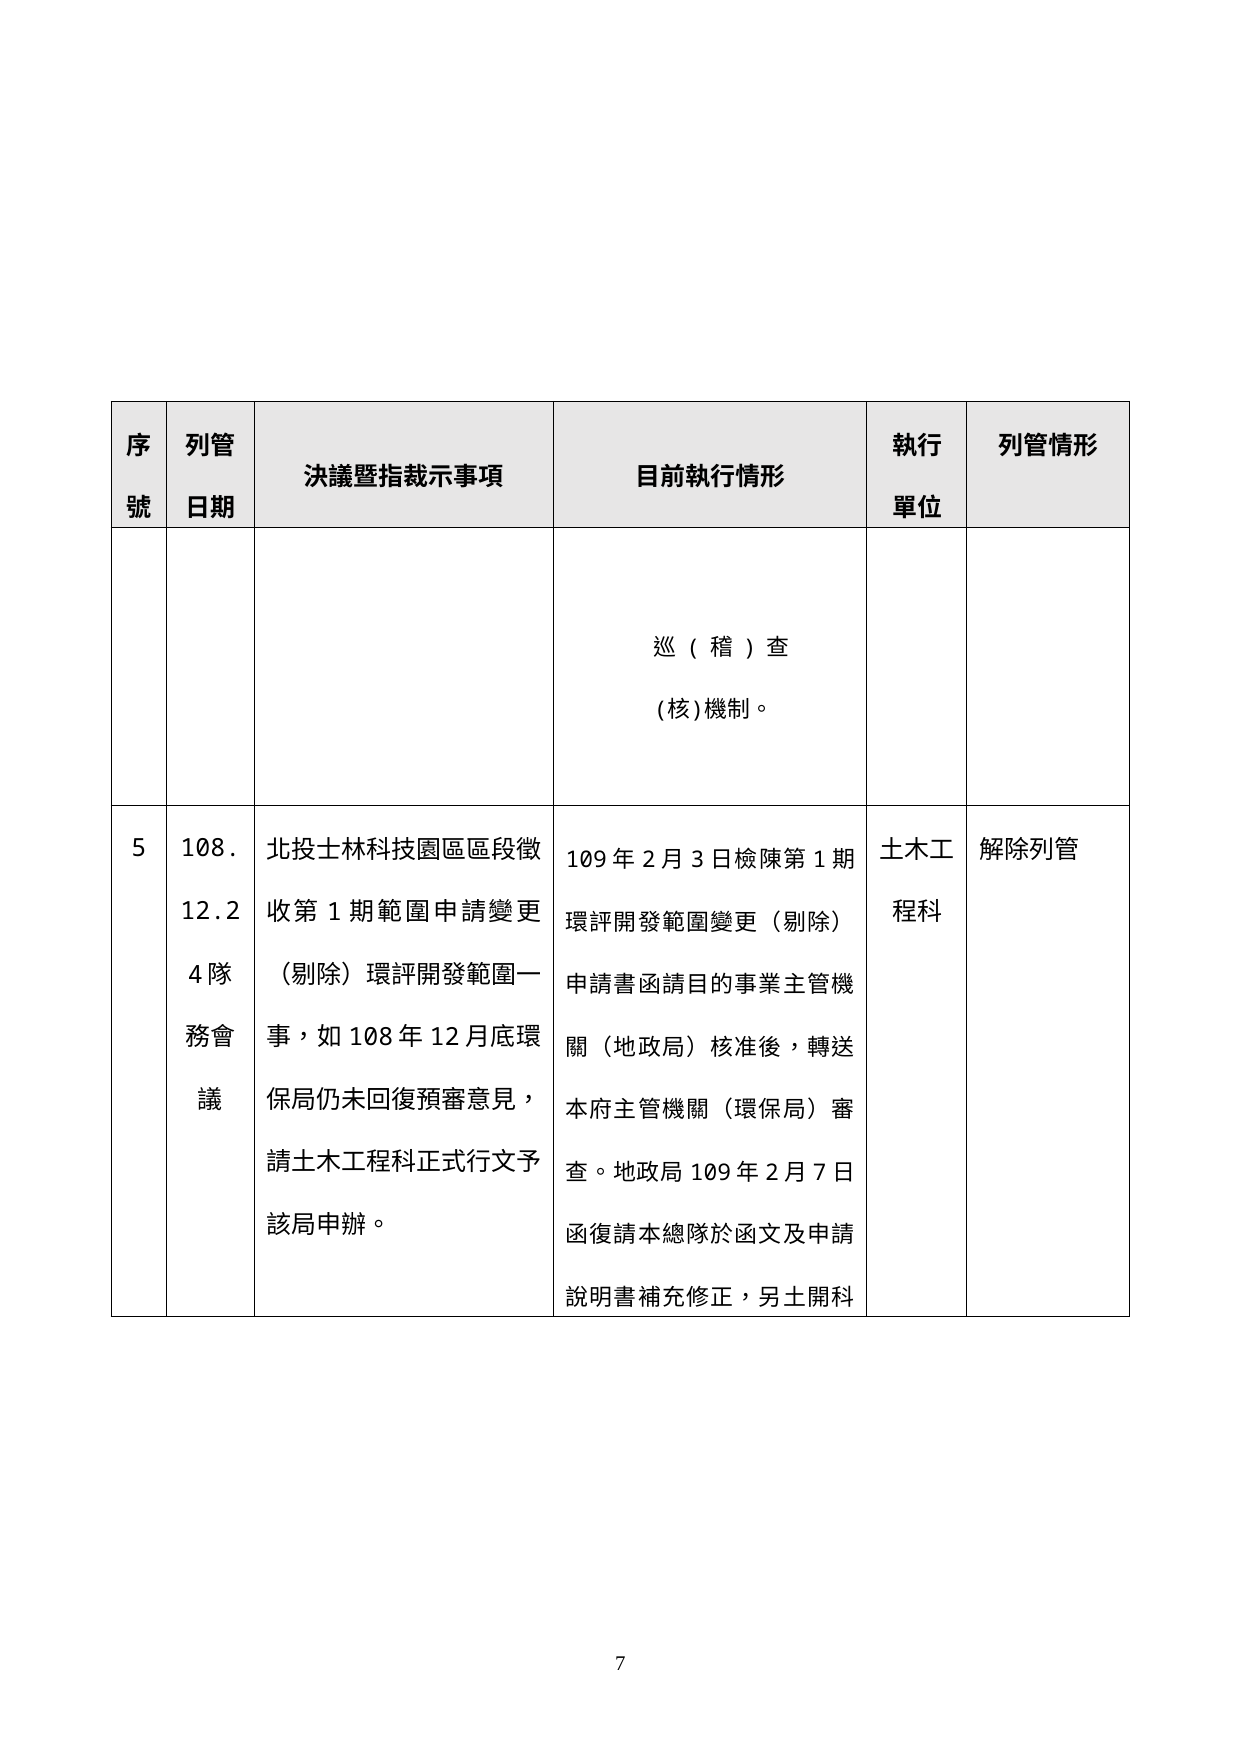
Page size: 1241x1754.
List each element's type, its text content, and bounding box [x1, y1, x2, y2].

table_cell 108.12.24隊務會議 [167, 806, 254, 1316]
table_cell 5 [112, 806, 166, 1316]
table_cell [867, 528, 966, 804]
table_header 列管情形 [967, 402, 1129, 527]
table_header 執行 單位 [867, 402, 966, 527]
table_cell [967, 528, 1129, 804]
table_cell 土木工程科 [867, 806, 966, 1316]
table_cell 解除列管 [967, 806, 1129, 1316]
table_cell [255, 528, 553, 804]
table_cell 巡(稽)查(核)機制。 [554, 528, 866, 804]
table_cell [167, 528, 254, 804]
table_header 目前執行情形 [554, 402, 866, 527]
table_cell [112, 528, 166, 804]
table_header 列管日期 [167, 402, 254, 527]
table_header 序號 [112, 402, 166, 527]
table_cell 北投士林科技園區區段徵收第1期範圍申請變更（剔除）環評開發範圍一事，如108年12月底環保局仍未回復預審意見，請土木工程科正式行文予該局申辦。 [255, 806, 553, 1316]
table_header 決議暨指裁示事項 [255, 402, 553, 527]
table_cell 109年2月3日檢陳第1期環評開發範圍變更（剔除）申請書函請目的事業主管機關（地政局）核准後，轉送本府主管機關（環保局）審查。地政局109年2月7日函復請本總隊於函文及申請說明書補充修正，另土開科 [554, 806, 866, 1316]
